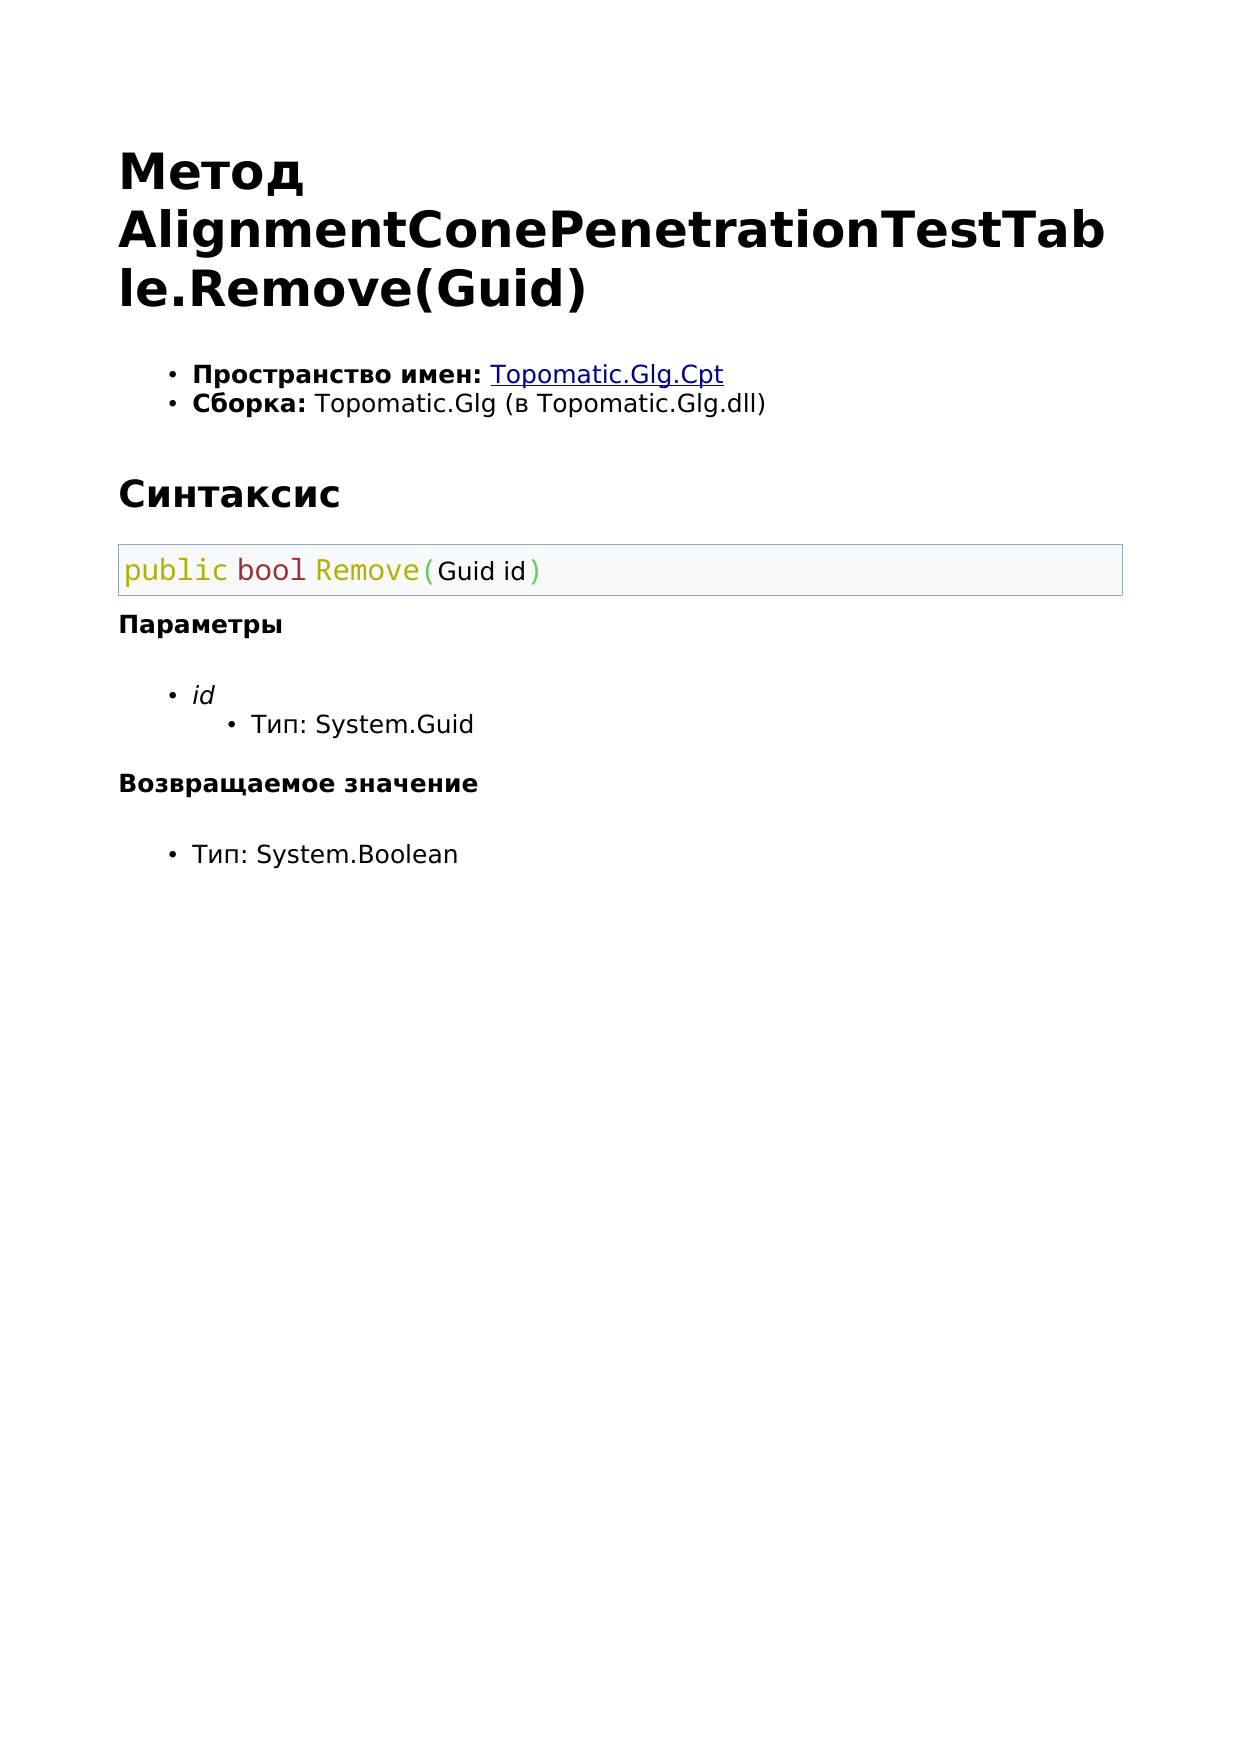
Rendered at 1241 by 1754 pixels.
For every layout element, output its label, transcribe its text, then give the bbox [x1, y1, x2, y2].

text Возвращаемое значение [118, 769, 1122, 798]
table_header public bool Remove(Guid id) [119, 545, 1122, 595]
text Параметры [118, 610, 1122, 639]
list Сборка: Topomatic.Glg (в Topomatic.Glg.dll) [177, 389, 1122, 418]
list id [177, 681, 1122, 710]
list Тип: System.Guid [236, 710, 1122, 739]
subtitle Синтаксис [118, 473, 1122, 516]
subtitle Метод AlignmentConePenetrationTestTable.Remove(Guid) [118, 143, 1122, 318]
list Пространство имен: Topomatic.Glg.Cpt [177, 360, 1122, 389]
list Тип: System.Boolean [177, 840, 1122, 869]
